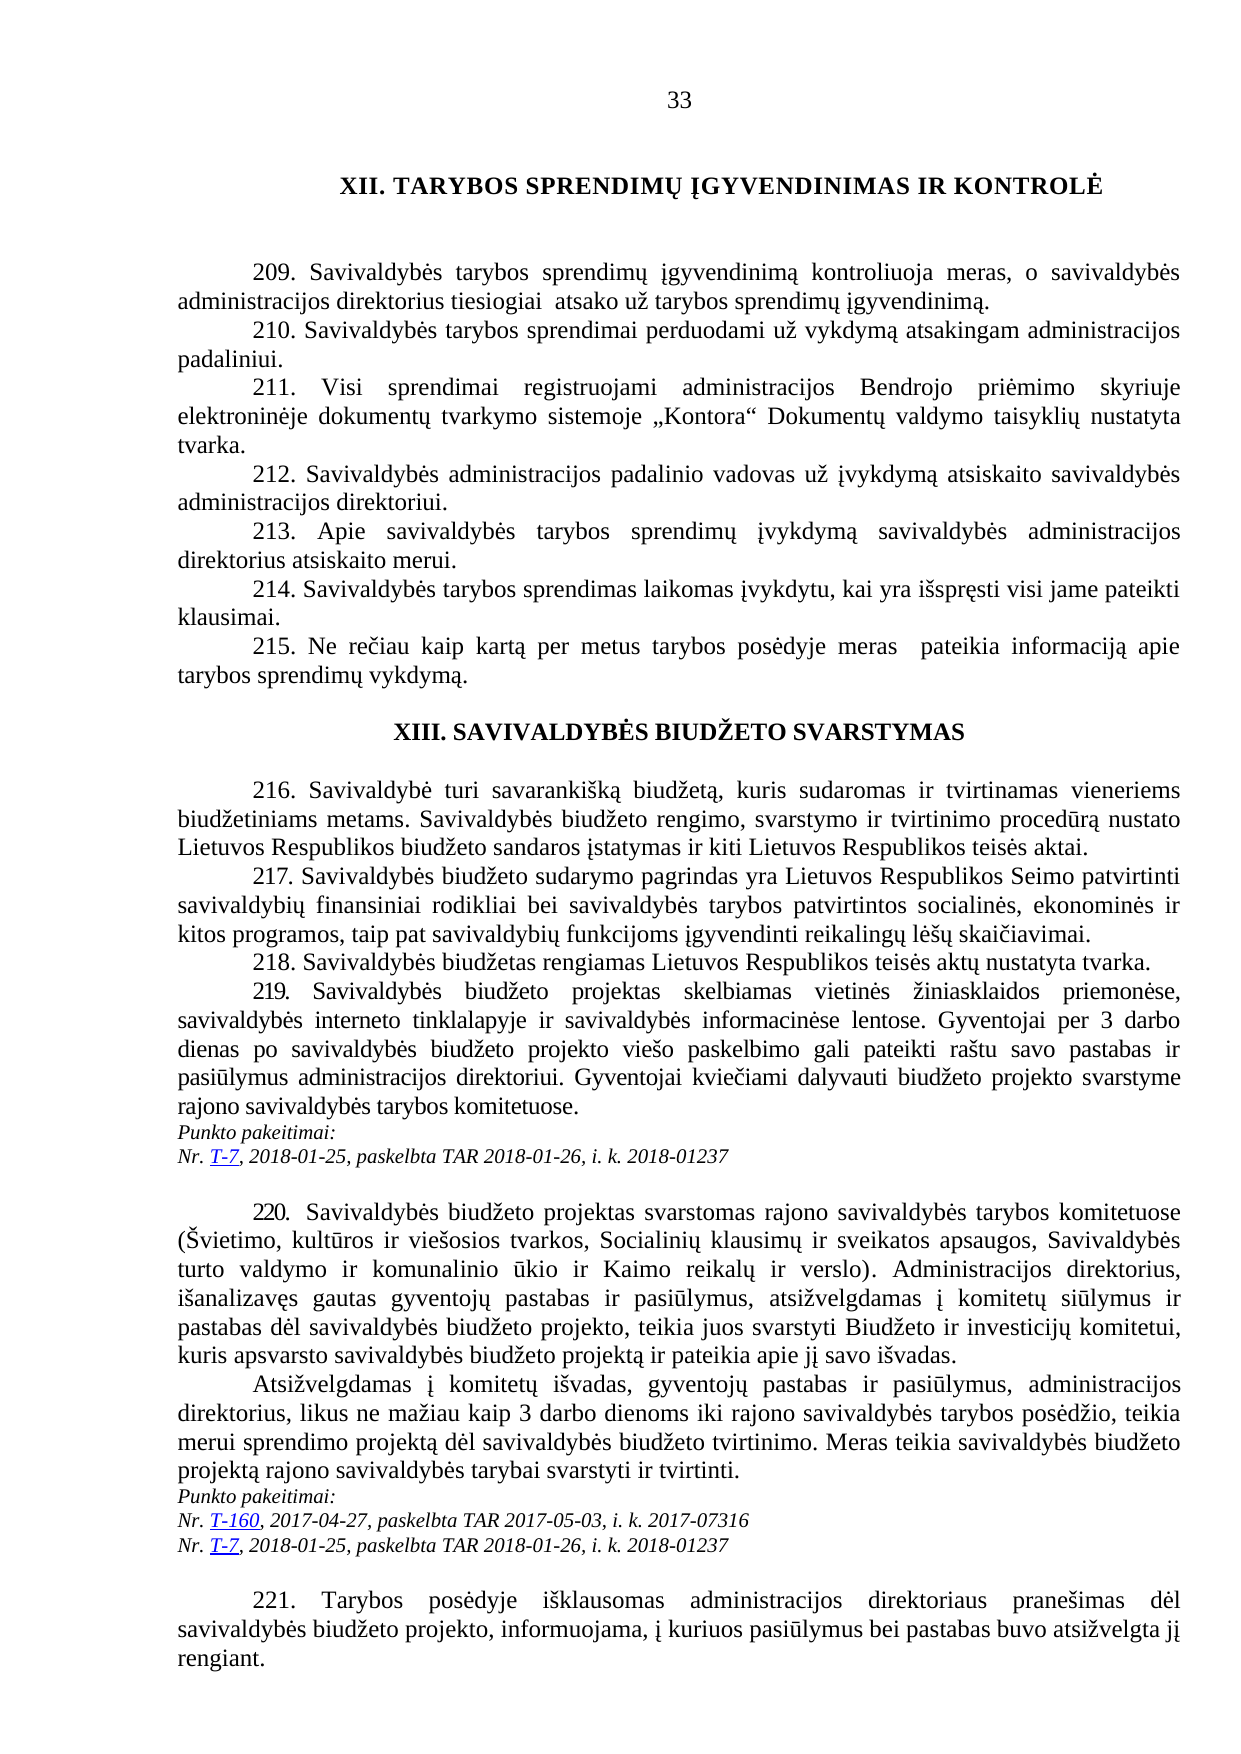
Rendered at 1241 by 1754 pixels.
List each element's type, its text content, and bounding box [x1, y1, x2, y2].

text Punkto pakeitimai: [177, 1484, 1181, 1508]
text Nr. T-7, 2018-01-25, paskelbta TAR 2018-01-26, i. k. 2018-01237 [177, 1144, 1181, 1168]
text 217. Savivaldybės biudžeto sudarymo pagrindas yra Lietuvos Respublikos Seimo patvirtinti savivaldybių finansiniai rodikliai bei savivaldybės tarybos patvirtintos socialinės, ekonominės ir kitos programos, taip pat savivaldybių funkcijoms įgyvendinti reikalingų lėšų skaičiavimai. [177, 861, 1181, 947]
text 216. Savivaldybė turi savarankišką biudžetą, kuris sudaromas ir tvirtinamas vieneriems biudžetiniams metams. Savivaldybės biudžeto rengimo, svarstymo ir tvirtinimo procedūrą nustato Lietuvos Respublikos biudžeto sandaros įstatymas ir kiti Lietuvos Respublikos teisės aktai. [177, 775, 1181, 861]
text XIII. Savivaldybės biudžeto svarstymas [177, 717, 1181, 746]
text XII. TARYBOS SPRENDIMŲ ĮGYVENDINIMAS IR KONTROLĖ [262, 171, 1181, 200]
text 210. Savivaldybės tarybos sprendimai perduodami už vykdymą atsakingam administracijos padaliniui. [177, 315, 1181, 372]
text Atsižvelgdamas į komitetų išvadas, gyventojų pastabas ir pasiūlymus, administracijos direktorius, likus ne mažiau kaip 3 darbo dienoms iki rajono savivaldybės tarybos posėdžio, teikia merui sprendimo projektą dėl savivaldybės biudžeto tvirtinimo. Meras teikia savivaldybės biudžeto projektą rajono savivaldybės tarybai svarstyti ir tvirtinti. [177, 1369, 1181, 1484]
text 213. Apie savivaldybės tarybos sprendimų įvykdymą savivaldybės administracijos direktorius atsiskaito merui. [177, 516, 1181, 574]
text 212. Savivaldybės administracijos padalinio vadovas už įvykdymą atsiskaito savivaldybės administracijos direktoriui. [177, 459, 1181, 516]
text Nr. T-7, 2018-01-25, paskelbta TAR 2018-01-26, i. k. 2018-01237 [177, 1532, 1181, 1557]
text 220. Savivaldybės biudžeto projektas svarstomas rajono savivaldybės tarybos komitetuose (Švietimo, kultūros ir viešosios tvarkos, Socialinių klausimų ir sveikatos apsaugos, Savivaldybės turto valdymo ir komunalinio ūkio ir Kaimo reikalų ir verslo). Administracijos direktorius, išanalizavęs gautas gyventojų pastabas ir pasiūlymus, atsižvelgdamas į komitetų siūlymus ir pastabas dėl savivaldybės biudžeto projekto, teikia juos svarstyti Biudžeto ir investicijų komitetui, kuris apsvarsto savivaldybės biudžeto projektą ir pateikia apie jį savo išvadas. [177, 1197, 1181, 1369]
text Punkto pakeitimai: [177, 1120, 1181, 1144]
text 214. Savivaldybės tarybos sprendimas laikomas įvykdytu, kai yra išspręsti visi jame pateikti klausimai. [177, 574, 1181, 631]
text 209. Savivaldybės tarybos sprendimų įgyvendinimą kontroliuoja meras, o savivaldybės administracijos direktorius tiesiogiai atsako už tarybos sprendimų įgyvendinimą. [177, 257, 1181, 315]
text Nr. T-160, 2017-04-27, paskelbta TAR 2017-05-03, i. k. 2017-07316 [177, 1508, 1181, 1532]
text 215. Ne rečiau kaip kartą per metus tarybos posėdyje meras pateikia informaciją apie tarybos sprendimų vykdymą. [177, 631, 1181, 689]
text 221. Tarybos posėdyje išklausomas administracijos direktoriaus pranešimas dėl savivaldybės biudžeto projekto, informuojama, į kuriuos pasiūlymus bei pastabas buvo atsižvelgta jį rengiant. [177, 1585, 1181, 1672]
text 218. Savivaldybės biudžetas rengiamas Lietuvos Respublikos teisės aktų nustatyta tvarka. [177, 947, 1181, 976]
text 211. Visi sprendimai registruojami administracijos Bendrojo priėmimo skyriuje elektroninėje dokumentų tvarkymo sistemoje „Kontora“ Dokumentų valdymo taisyklių nustatyta tvarka. [177, 372, 1181, 459]
text 219. Savivaldybės biudžeto projektas skelbiamas vietinės žiniasklaidos priemonėse, savivaldybės interneto tinklalapyje ir savivaldybės informacinėse lentose. Gyventojai per 3 darbo dienas po savivaldybės biudžeto projekto viešo paskelbimo gali pateikti raštu savo pastabas ir pasiūlymus administracijos direktoriui. Gyventojai kviečiami dalyvauti biudžeto projekto svarstyme rajono savivaldybės tarybos komitetuose. [177, 976, 1181, 1120]
